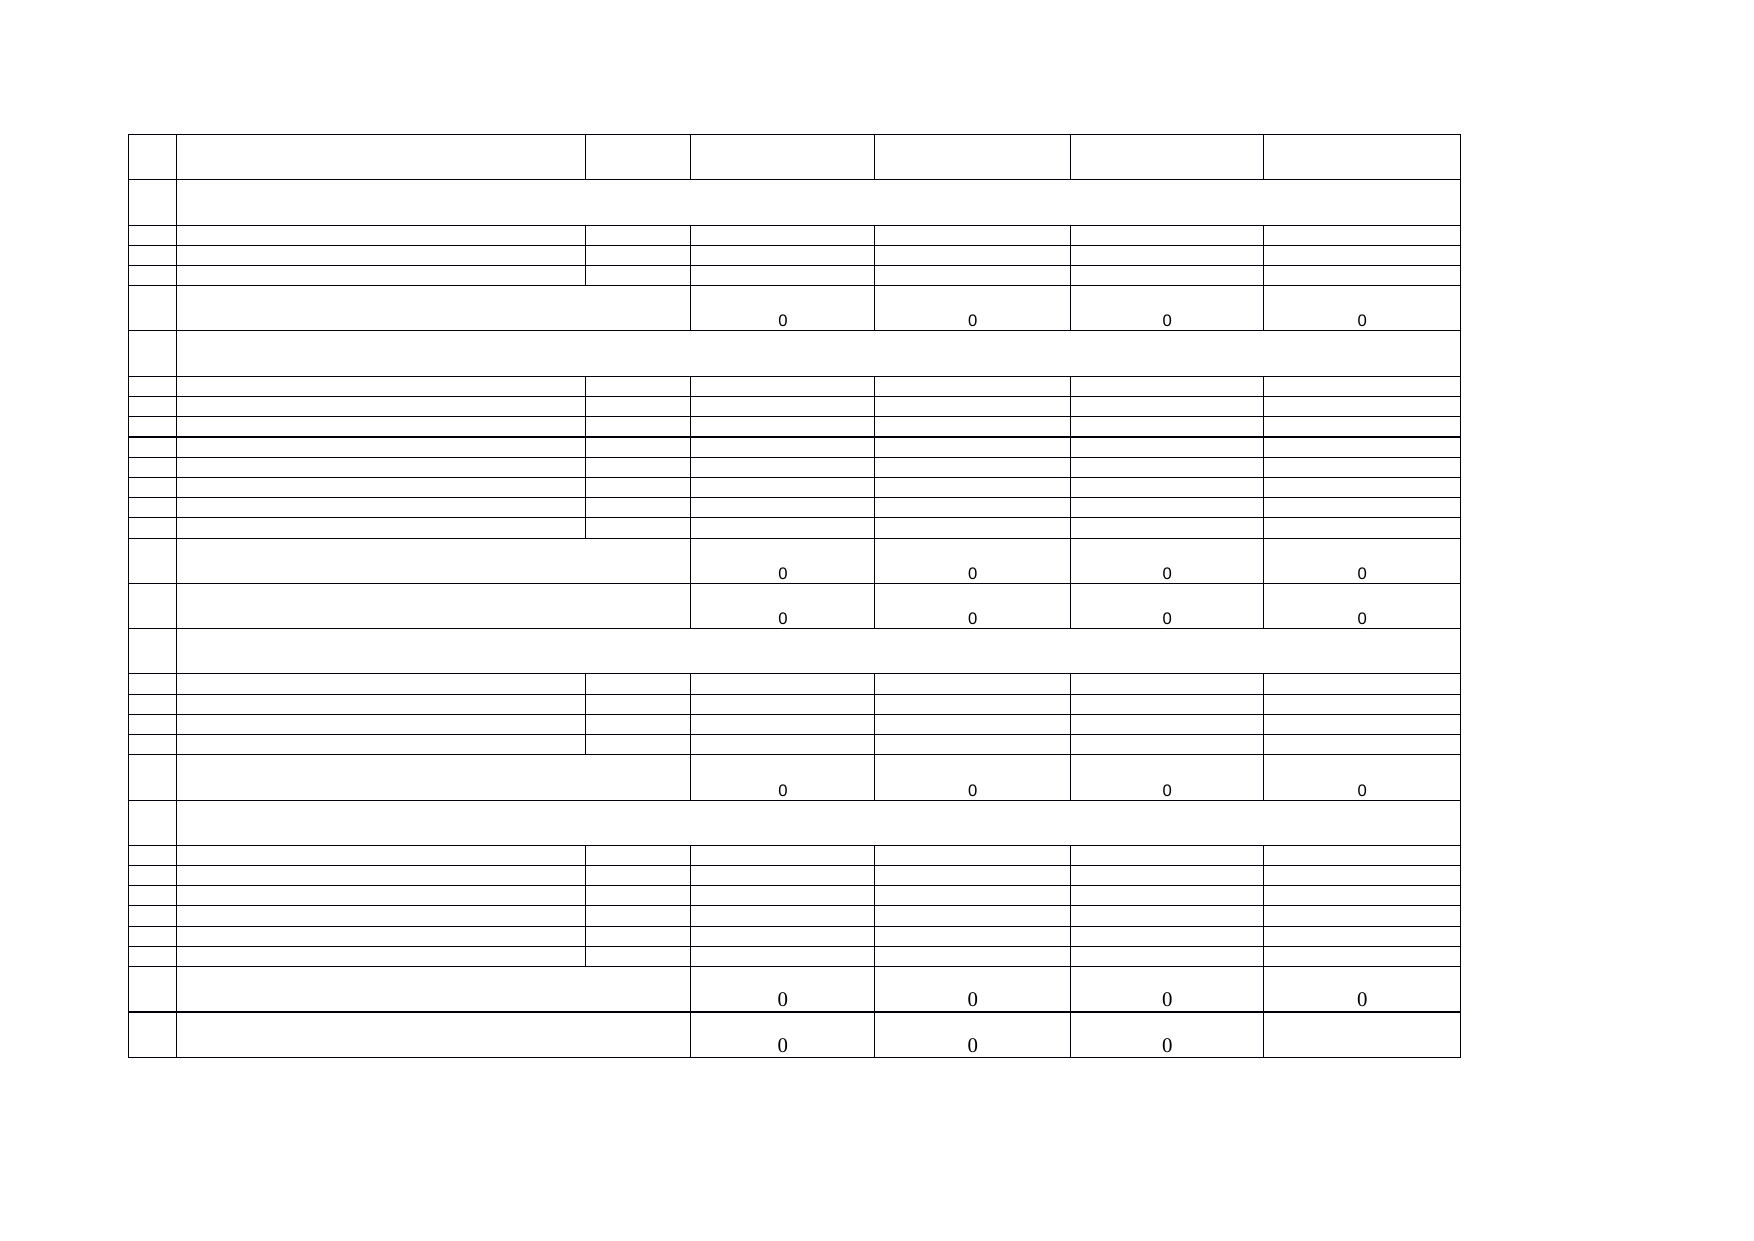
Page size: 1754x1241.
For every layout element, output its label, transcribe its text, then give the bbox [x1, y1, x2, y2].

table_cell [691, 695, 874, 714]
table_cell [1071, 498, 1263, 517]
table_cell [691, 246, 874, 265]
table_cell [177, 735, 585, 754]
table_cell [691, 438, 874, 457]
table_cell 0 [1264, 584, 1460, 628]
table_cell [177, 715, 585, 734]
table_cell 0 [1071, 584, 1263, 628]
table_cell [1071, 846, 1263, 865]
table_cell [177, 518, 585, 537]
table_cell 0 [691, 286, 874, 330]
table_cell [1264, 417, 1460, 436]
table_cell [129, 478, 176, 497]
table_cell [1264, 498, 1460, 517]
table_cell [1071, 735, 1263, 754]
table_cell [875, 947, 1070, 966]
table_cell [1264, 518, 1460, 537]
table_cell [129, 246, 176, 265]
table_cell [1264, 674, 1460, 693]
table_cell [691, 846, 874, 865]
table_cell [586, 695, 690, 714]
table_cell [691, 417, 874, 436]
table_cell [1264, 715, 1460, 734]
table_cell [1264, 266, 1460, 285]
table_cell 0 [875, 755, 1070, 799]
table_cell [177, 927, 585, 946]
table_cell [1071, 674, 1263, 693]
table_cell [177, 266, 585, 285]
table_cell [586, 735, 690, 754]
table_cell [129, 226, 176, 245]
table_cell 0 [1071, 286, 1263, 330]
table_cell [1071, 518, 1263, 537]
table_cell 0 [691, 967, 874, 1011]
table_cell [177, 674, 585, 693]
table_cell [129, 846, 176, 865]
table_cell [586, 927, 690, 946]
table_cell [1264, 377, 1460, 396]
table_cell [129, 539, 176, 583]
table_cell [1264, 438, 1460, 457]
table_cell [177, 246, 585, 265]
table_cell [1071, 417, 1263, 436]
table_cell [875, 518, 1070, 537]
table_cell [1264, 226, 1460, 245]
table_cell [691, 266, 874, 285]
table_cell [1264, 947, 1460, 966]
table_cell [129, 286, 176, 330]
table_cell [1071, 886, 1263, 905]
table_cell [1264, 1013, 1460, 1057]
table_cell [875, 417, 1070, 436]
table_cell [177, 846, 585, 865]
table_cell [129, 438, 176, 457]
table_cell [177, 397, 585, 416]
table_cell [875, 266, 1070, 285]
table_cell 0 [875, 967, 1070, 1011]
table_cell [691, 478, 874, 497]
table_cell [129, 755, 176, 799]
table_cell [691, 866, 874, 885]
table_cell [177, 331, 1460, 376]
table_cell [177, 886, 585, 905]
table_cell [691, 906, 874, 926]
table_cell [1071, 866, 1263, 885]
table_cell [875, 866, 1070, 885]
table_cell [691, 135, 874, 179]
table_cell [691, 947, 874, 966]
table_cell [129, 715, 176, 734]
table_cell 0 [691, 755, 874, 799]
table_cell [129, 498, 176, 517]
table_cell [177, 478, 585, 497]
table_cell [129, 927, 176, 946]
table_cell [1264, 735, 1460, 754]
table_cell [1071, 947, 1263, 966]
table_cell [875, 886, 1070, 905]
table_cell [177, 866, 585, 885]
table_cell [177, 695, 585, 714]
table_cell 0 [691, 539, 874, 583]
table_cell [129, 1013, 176, 1057]
table_cell [129, 674, 176, 693]
table_cell 0 [1071, 967, 1263, 1011]
table_cell 0 [1071, 1013, 1263, 1057]
table_cell [129, 629, 176, 673]
table_cell [875, 927, 1070, 946]
table_cell [691, 498, 874, 517]
table_cell [177, 417, 585, 436]
table_cell [177, 438, 585, 457]
table_cell [1071, 906, 1263, 926]
table_cell [875, 498, 1070, 517]
table_cell [129, 331, 176, 376]
table_cell [1264, 927, 1460, 946]
table_cell 0 [875, 539, 1070, 583]
table_cell [586, 438, 690, 457]
table_cell [1264, 397, 1460, 416]
table_cell [1071, 226, 1263, 245]
table_cell [177, 629, 1460, 673]
table_cell [586, 135, 690, 179]
table_cell [1264, 886, 1460, 905]
table_cell [177, 584, 690, 628]
table_cell [129, 518, 176, 537]
table_cell [586, 478, 690, 497]
table_cell [129, 180, 176, 224]
table_cell [875, 906, 1070, 926]
table_cell [1264, 246, 1460, 265]
table_cell [586, 947, 690, 966]
table_cell [129, 458, 176, 477]
table_cell [129, 866, 176, 885]
table_cell [177, 458, 585, 477]
table_cell [177, 498, 585, 517]
table_cell [177, 967, 690, 1011]
table_cell [875, 397, 1070, 416]
table_cell [586, 866, 690, 885]
table_cell [129, 266, 176, 285]
table_cell [129, 584, 176, 628]
table_cell [177, 180, 1460, 224]
table_cell [875, 226, 1070, 245]
table_cell [1071, 478, 1263, 497]
table_cell [129, 417, 176, 436]
table_cell [177, 135, 585, 179]
table_cell [586, 886, 690, 905]
table_cell [1071, 715, 1263, 734]
table_cell 0 [691, 584, 874, 628]
table_cell [129, 967, 176, 1011]
table_cell [875, 377, 1070, 396]
table_cell [586, 518, 690, 537]
table_cell [875, 135, 1070, 179]
table_cell [875, 246, 1070, 265]
table_cell [691, 226, 874, 245]
table_cell [1071, 458, 1263, 477]
table_cell [1264, 478, 1460, 497]
table_cell [586, 226, 690, 245]
table_cell [177, 1013, 690, 1057]
table_cell [875, 846, 1070, 865]
table_cell [177, 286, 690, 330]
table_cell [1071, 246, 1263, 265]
table_cell [691, 377, 874, 396]
table_cell [875, 478, 1070, 497]
table_cell [1264, 866, 1460, 885]
table_cell [177, 377, 585, 396]
table_cell [1071, 377, 1263, 396]
table_cell [586, 377, 690, 396]
table_cell [691, 458, 874, 477]
table_cell [586, 246, 690, 265]
table_cell [128, 89, 1460, 134]
table_cell 0 [875, 286, 1070, 330]
table_cell [691, 927, 874, 946]
table_cell [129, 906, 176, 926]
table_cell [875, 674, 1070, 693]
table_cell [177, 947, 585, 966]
table_cell 0 [1264, 967, 1460, 1011]
table_cell [1071, 695, 1263, 714]
table_cell [875, 735, 1070, 754]
table_cell [1071, 135, 1263, 179]
table_cell [586, 906, 690, 926]
table_cell 0 [1264, 539, 1460, 583]
table_cell [586, 498, 690, 517]
table_cell [129, 886, 176, 905]
table_cell [691, 735, 874, 754]
table_cell [177, 801, 1460, 845]
table_cell [586, 846, 690, 865]
table_cell 0 [691, 1013, 874, 1057]
table_cell [129, 801, 176, 845]
table_cell [586, 674, 690, 693]
table_cell 0 [875, 1013, 1070, 1057]
table_cell [691, 674, 874, 693]
table_cell 0 [875, 584, 1070, 628]
table_cell [129, 135, 176, 179]
table_cell [586, 417, 690, 436]
table_cell [1264, 695, 1460, 714]
table_cell [875, 438, 1070, 457]
table_cell [1071, 397, 1263, 416]
table_cell [177, 906, 585, 926]
table_cell [1071, 927, 1263, 946]
table_cell [586, 458, 690, 477]
table_cell [129, 695, 176, 714]
table_cell [586, 397, 690, 416]
table_cell [691, 397, 874, 416]
table_cell [177, 755, 690, 799]
table_cell [1264, 906, 1460, 926]
table_cell [1264, 846, 1460, 865]
table_cell [129, 377, 176, 396]
table_cell 0 [1264, 286, 1460, 330]
table_cell 0 [1264, 755, 1460, 799]
table_cell [586, 266, 690, 285]
table_cell [691, 518, 874, 537]
table_cell [875, 715, 1070, 734]
table_cell [177, 539, 690, 583]
table_cell [1071, 266, 1263, 285]
table_cell [129, 947, 176, 966]
table_cell [1264, 135, 1460, 179]
table_cell [177, 226, 585, 245]
table_cell [875, 695, 1070, 714]
table_cell [129, 735, 176, 754]
table_cell 0 [1071, 755, 1263, 799]
table_cell [129, 397, 176, 416]
table_cell [1071, 438, 1263, 457]
table_cell [1264, 458, 1460, 477]
table_cell 0 [1071, 539, 1263, 583]
table_cell [586, 715, 690, 734]
table_cell [691, 715, 874, 734]
table_cell [875, 458, 1070, 477]
table_cell [691, 886, 874, 905]
